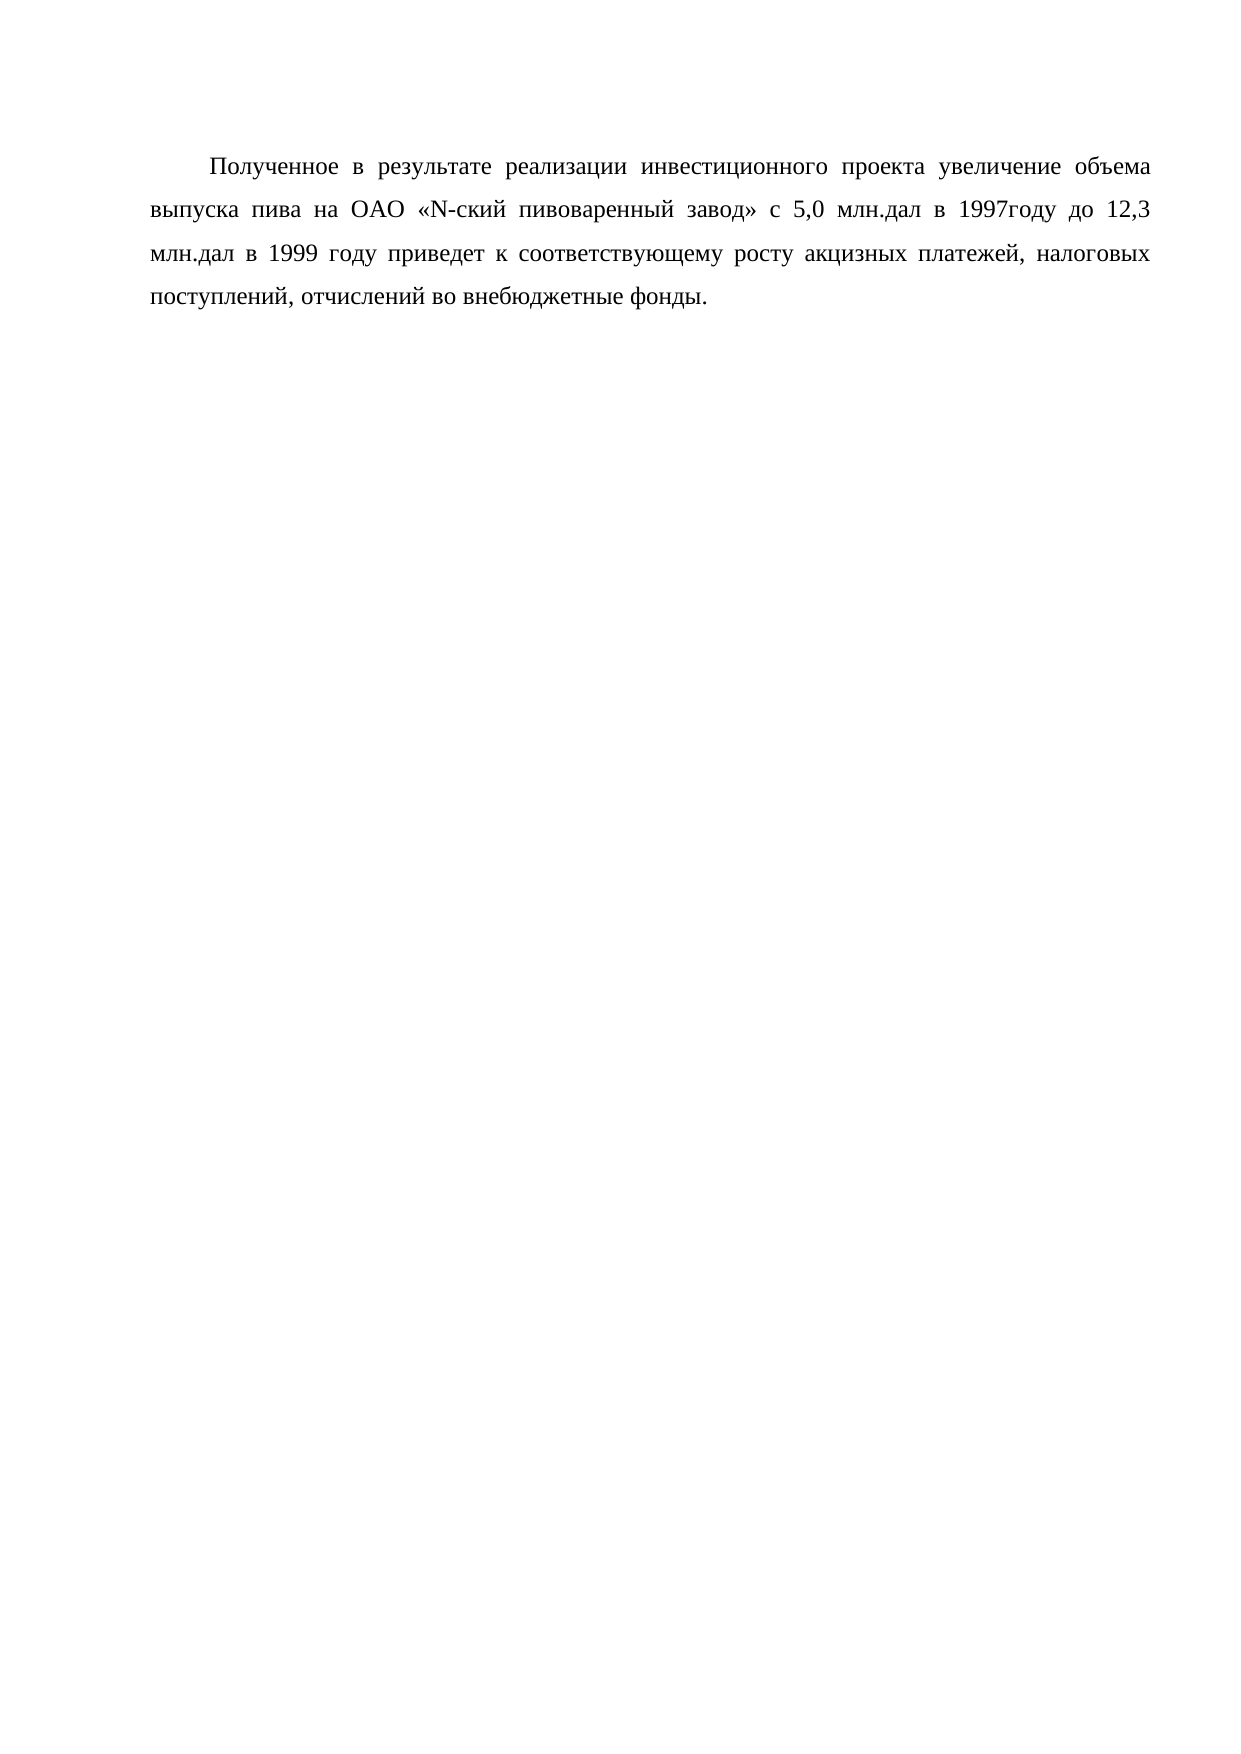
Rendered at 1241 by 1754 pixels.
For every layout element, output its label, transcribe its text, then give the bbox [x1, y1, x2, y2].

text Полученное в результате реализации инвестиционного проекта увеличение объема выпуска пива на ОАО «N-ский пивоваренный завод» с 5,0 млн.дал в 1997году до 12,3 млн.дал в 1999 году приведет к соответствующему росту акцизных платежей, налоговых поступлений, отчислений во внебюджетные фонды. [150, 151, 1152, 310]
